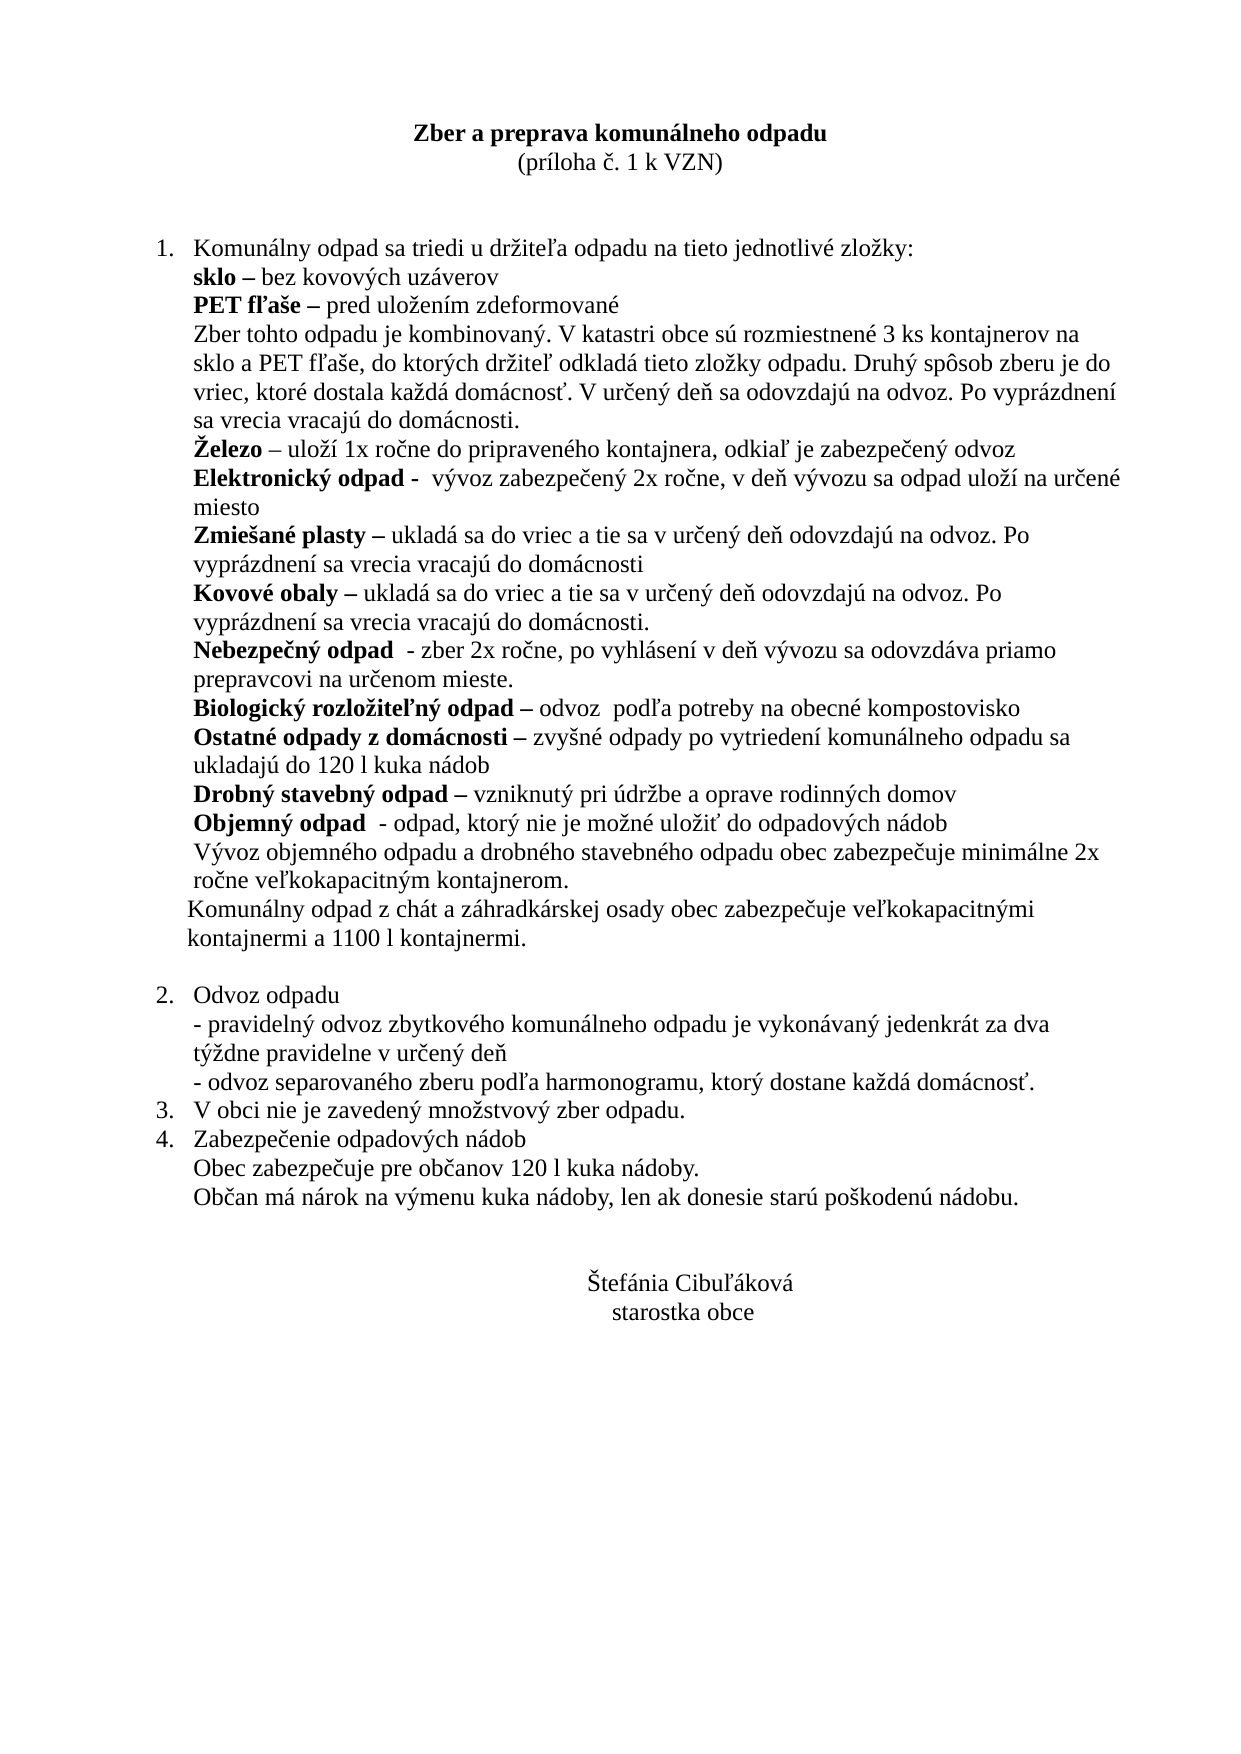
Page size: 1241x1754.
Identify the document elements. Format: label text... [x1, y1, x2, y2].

text Štefánia Cibuľáková [118, 1268, 1122, 1297]
list Vývoz objemného odpadu a drobného stavebného odpadu obec zabezpečuje minimálne 2x ročne veľkokapacitným kontajnerom. [156, 837, 1122, 894]
list Zabezpečenie odpadových nádob [156, 1124, 1122, 1153]
text Zber a preprava komunálneho odpadu [118, 118, 1122, 147]
list Komunálny odpad sa triedi u držiteľa odpadu na tieto jednotlivé zložky: [156, 233, 1122, 262]
list Drobný stavebný odpad – vzniknutý pri údržbe a oprave rodinných domov [156, 779, 1122, 808]
text starostka obce [118, 1297, 1122, 1326]
list PET fľaše – pred uložením zdeformované [156, 291, 1122, 319]
list Objemný odpad - odpad, ktorý nie je možné uložiť do odpadových nádob [156, 808, 1122, 837]
text (príloha č. 1 k VZN) [118, 147, 1122, 176]
text kontajnermi a 1100 l kontajnermi. [118, 923, 1122, 952]
list - pravidelný odvoz zbytkového komunálneho odpadu je vykonávaný jedenkrát za dva týždne pravidelne v určený deň [156, 1009, 1122, 1067]
list Odvoz odpadu [156, 981, 1122, 1009]
list Elektronický odpad - vývoz zabezpečený 2x ročne, v deň vývozu sa odpad uloží na určené miesto [156, 463, 1122, 521]
list Železo – uloží 1x ročne do pripraveného kontajnera, odkiaľ je zabezpečený odvoz [156, 434, 1122, 463]
list sklo – bez kovových uzáverov [156, 262, 1122, 291]
list Kovové obaly – ukladá sa do vriec a tie sa v určený deň odovzdajú na odvoz. Po vyprázdnení sa vrecia vracajú do domácnosti. [156, 578, 1122, 636]
list Ostatné odpady z domácnosti – zvyšné odpady po vytriedení komunálneho odpadu sa ukladajú do 120 l kuka nádob [156, 722, 1122, 779]
list V obci nie je zavedený množstvový zber odpadu. [156, 1096, 1122, 1124]
list Nebezpečný odpad - zber 2x ročne, po vyhlásení v deň vývozu sa odovzdáva priamo prepravcovi na určenom mieste. [156, 636, 1122, 693]
list Zber tohto odpadu je kombinovaný. V katastri obce sú rozmiestnené 3 ks kontajnerov na sklo a PET fľaše, do ktorých držiteľ odkladá tieto zložky odpadu. Druhý spôsob zberu je do vriec, ktoré dostala každá domácnosť. V určený deň sa odovzdajú na odvoz. Po vyprázdnení sa vrecia vracajú do domácnosti. [156, 319, 1122, 434]
list Obec zabezpečuje pre občanov 120 l kuka nádoby. [156, 1153, 1122, 1182]
list Biologický rozložiteľný odpad – odvoz podľa potreby na obecné kompostovisko [156, 693, 1122, 722]
list - odvoz separovaného zberu podľa harmonogramu, ktorý dostane každá domácnosť. [156, 1067, 1122, 1096]
list Zmiešané plasty – ukladá sa do vriec a tie sa v určený deň odovzdajú na odvoz. Po vyprázdnení sa vrecia vracajú do domácnosti [156, 521, 1122, 578]
list Občan má nárok na výmenu kuka nádoby, len ak donesie starú poškodenú nádobu. [156, 1182, 1122, 1211]
text Komunálny odpad z chát a záhradkárskej osady obec zabezpečuje veľkokapacitnými [118, 894, 1122, 923]
